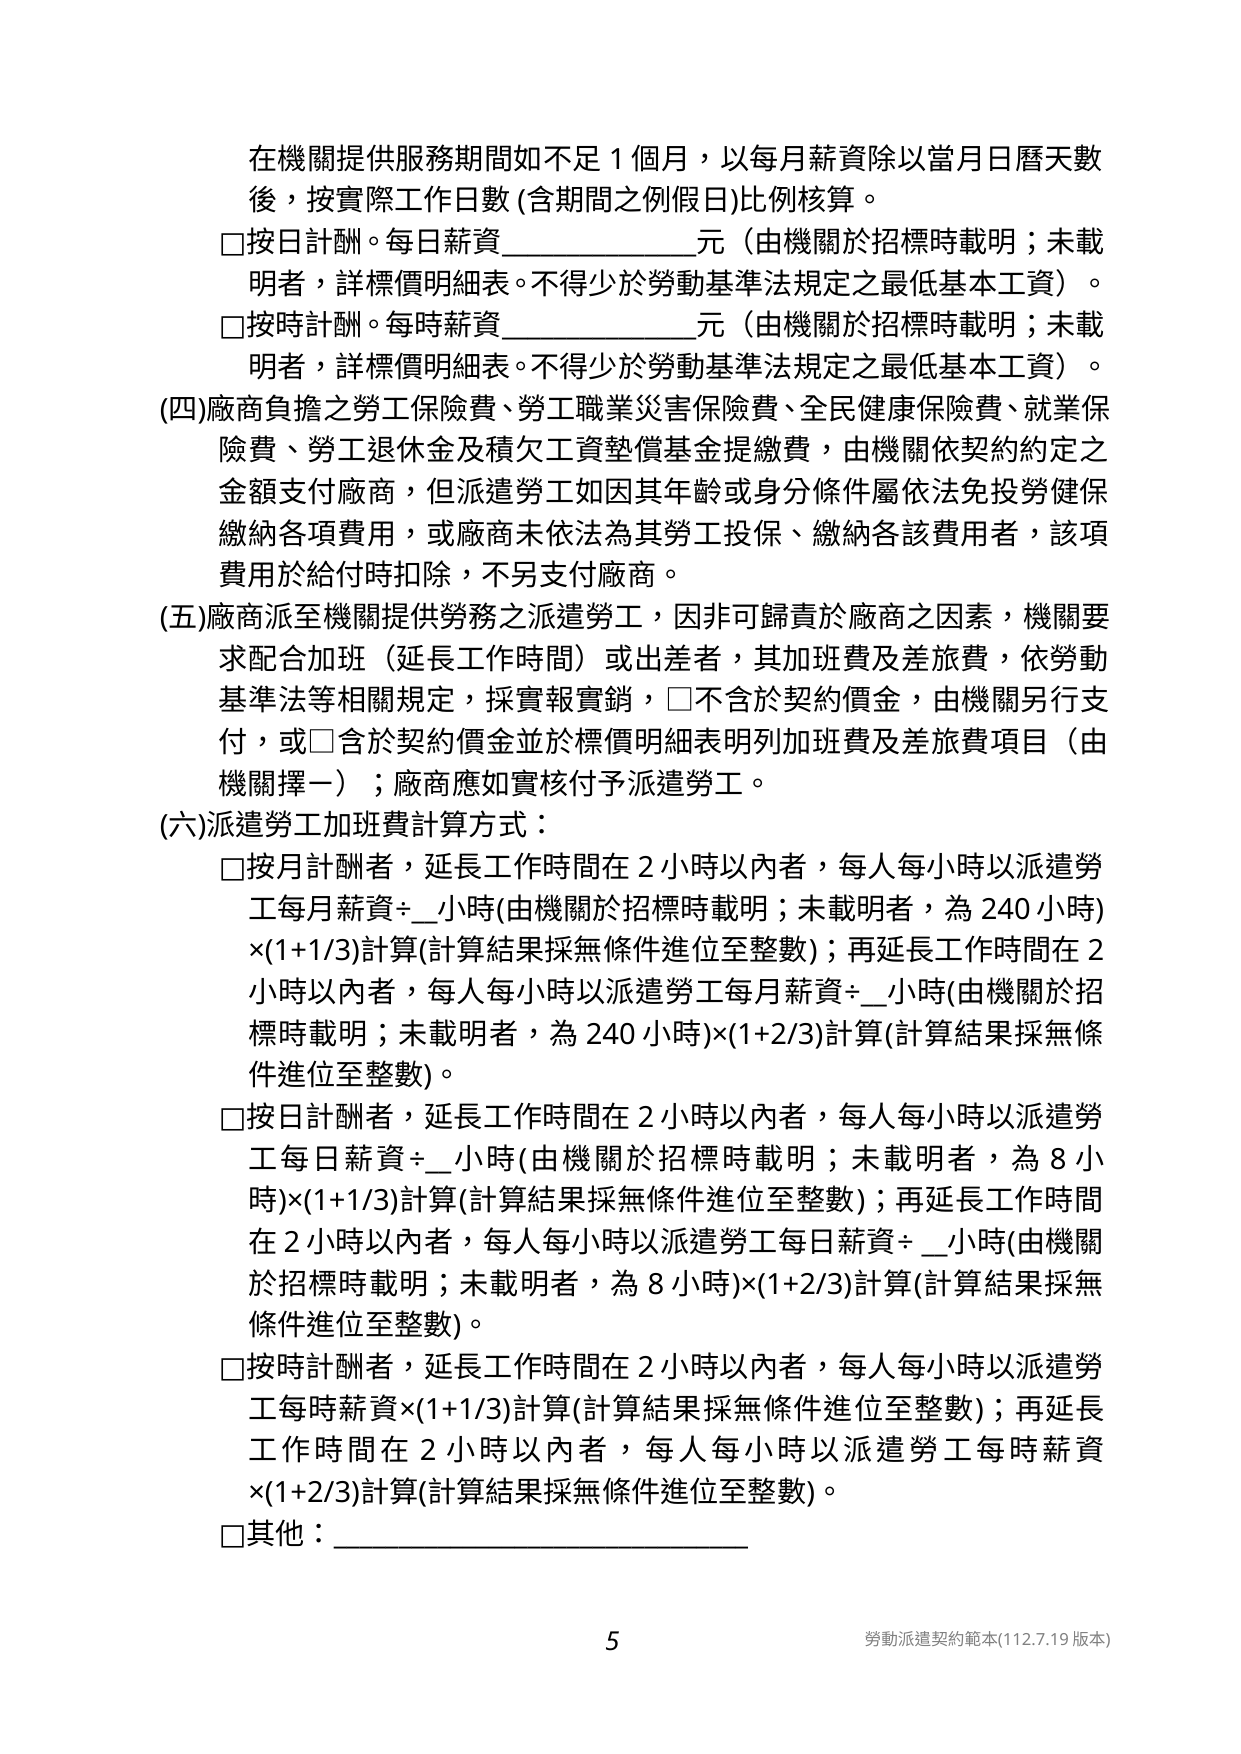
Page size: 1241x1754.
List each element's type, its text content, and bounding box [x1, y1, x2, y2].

text □按日計酬。每日薪資_______________元（由機關於招標時載明；未載明者，詳標價明細表。不得少於勞動基準法規定之最低基本工資）。 [218, 219, 1104, 302]
text (六)派遣勞工加班費計算方式： [159, 802, 1110, 844]
text □按月計酬者，延長工作時間在2小時以內者，每人每小時以派遣勞工每月薪資÷__小時(由機關於招標時載明；未載明者，為240小時)×(1+1/3)計算(計算結果採無條件進位至整數)；再延長工作時間在2小時以內者，每人每小時以派遣勞工每月薪資÷__小時(由機關於招標時載明；未載明者，為240小時)×(1+2/3)計算(計算結果採無條件進位至整數)。 [218, 844, 1104, 1094]
text □按時計酬者，延長工作時間在2小時以內者，每人每小時以派遣勞工每時薪資×(1+1/3)計算(計算結果採無條件進位至整數)；再延長工作時間在2小時以內者，每人每小時以派遣勞工每時薪資×(1+2/3)計算(計算結果採無條件進位至整數)。 [218, 1344, 1104, 1511]
text (四)廠商負擔之勞工保險費、勞工職業災害保險費、全民健康保險費、就業保險費、勞工退休金及積欠工資墊償基金提繳費，由機關依契約約定之金額支付廠商，但派遣勞工如因其年齡或身分條件屬依法免投勞健保、繳納各項費用，或廠商未依法為其勞工投保、繳納各該費用者，該項費用於給付時扣除，不另支付廠商。 [159, 386, 1110, 594]
text (五)廠商派至機關提供勞務之派遣勞工，因非可歸責於廠商之因素，機關要求配合加班（延長工作時間）或出差者，其加班費及差旅費，依勞動基準法等相關規定，採實報實銷，□不含於契約價金，由機關另行支付，或□含於契約價金並於標價明細表明列加班費及差旅費項目（由機關擇ㄧ）；廠商應如實核付予派遣勞工。 [159, 594, 1110, 802]
text □其他：________________________________ [218, 1511, 1104, 1552]
text □按時計酬。每時薪資_______________元（由機關於招標時載明；未載明者，詳標價明細表。不得少於勞動基準法規定之最低基本工資）。 [218, 302, 1104, 386]
text 在機關提供服務期間如不足1個月，以每月薪資除以當月日曆天數後，按實際工作日數 (含期間之例假日)比例核算。 [218, 136, 1104, 219]
text □按日計酬者，延長工作時間在2小時以內者，每人每小時以派遣勞工每日薪資÷__小時(由機關於招標時載明；未載明者，為8小時)×(1+1/3)計算(計算結果採無條件進位至整數)；再延長工作時間在2小時以內者，每人每小時以派遣勞工每日薪資÷ __小時(由機關於招標時載明；未載明者，為8小時)×(1+2/3)計算(計算結果採無條件進位至整數)。 [218, 1094, 1104, 1344]
